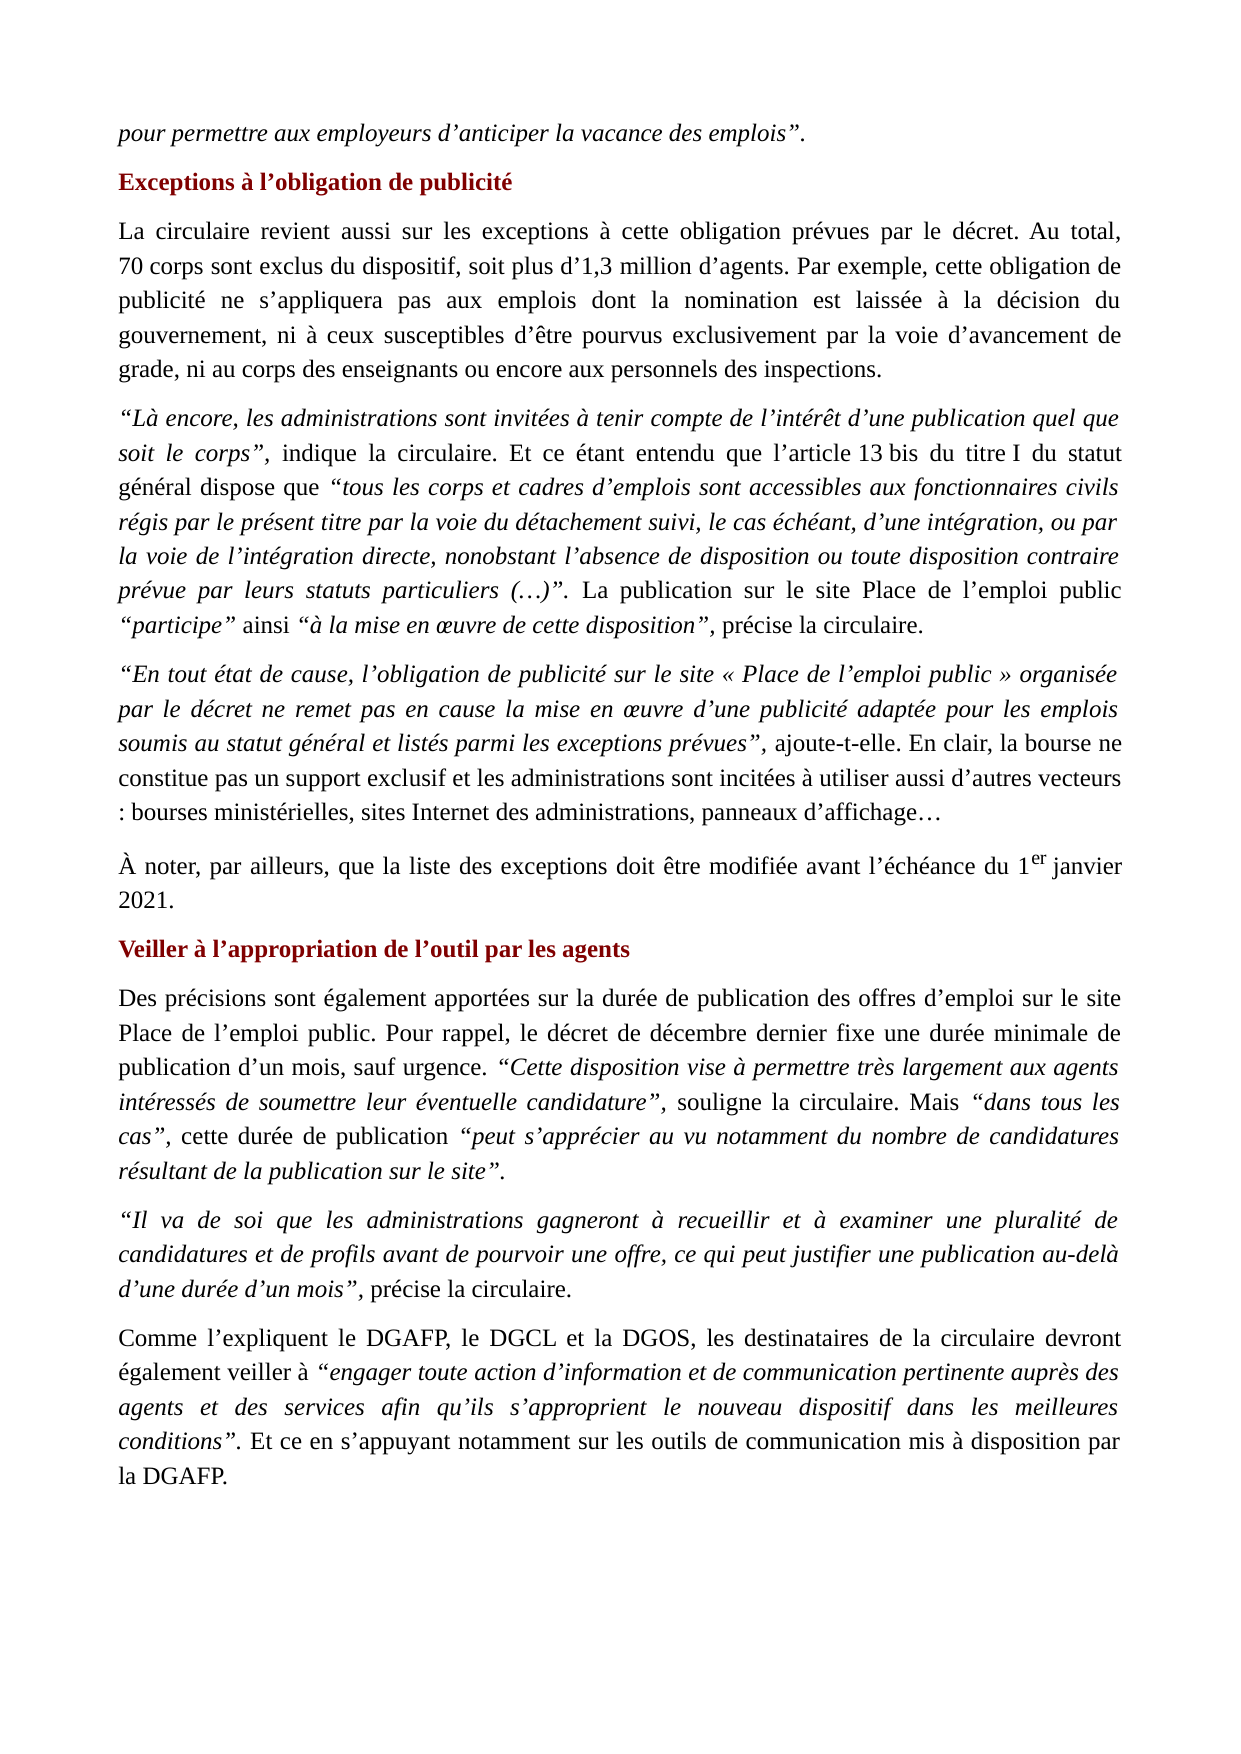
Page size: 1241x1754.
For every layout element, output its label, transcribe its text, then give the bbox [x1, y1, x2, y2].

text “Il va de soi que les administrations gagneront à recueillir et à examiner une pluralité de candidatures et de profils avant de pourvoir une offre, ce qui peut justifier une publication au-delà d’une durée d’un mois”, précise la circulaire. [118, 1205, 1122, 1303]
text Comme l’expliquent le DGAFP, le DGCL et la DGOS, les destinataires de la circulaire devront également veiller à “engager toute action d’information et de communication pertinente auprès des agents et des services afin qu’ils s’approprient le nouveau dispositif dans les meilleures conditions”. Et ce en s’appuyant notamment sur les outils de communication mis à disposition par la DGAFP. [118, 1323, 1122, 1490]
text “Là encore, les administrations sont invitées à tenir compte de l’intérêt d’une publication quel que soit le corps”, indique la circulaire. Et ce étant entendu que l’article 13 bis du titre I du statut général dispose que “tous les corps et cadres d’emplois sont accessibles aux fonctionnaires civils régis par le présent titre par la voie du détachement suivi, le cas échéant, d’une intégration, ou par la voie de l’intégration directe, nonobstant l’absence de disposition ou toute disposition contraire prévue par leurs statuts particuliers (…)”. La publication sur le site Place de l’emploi public “participe” ainsi “à la mise en œuvre de cette disposition”, précise la circulaire. [118, 403, 1122, 639]
text Veiller à l’appropriation de l’outil par les agents [118, 934, 1122, 963]
text La circulaire revient aussi sur les exceptions à cette obligation prévues par le décret. Au total, 70 corps sont exclus du dispositif, soit plus d’1,3 million d’agents. Par exemple, cette obligation de publicité ne s’appliquera pas aux emplois dont la nomination est laissée à la décision du gouvernement, ni à ceux susceptibles d’être pourvus exclusivement par la voie d’avancement de grade, ni au corps des enseignants ou encore aux personnels des inspections. [118, 216, 1122, 383]
text pour permettre aux employeurs d’anticiper la vacance des emplois”. [118, 118, 1122, 147]
text Exceptions à l’obligation de publicité [118, 167, 1122, 196]
text “En tout état de cause, l’obligation de publicité sur le site « Place de l’emploi public » organisée par le décret ne remet pas en cause la mise en œuvre d’une publicité adaptée pour les emplois soumis au statut général et listés parmi les exceptions prévues”, ajoute-t-elle. En clair, la bourse ne constitue pas un support exclusif et les administrations sont incitées à utiliser aussi d’autres vecteurs : bourses ministérielles, sites Internet des administrations, panneaux d’affichage… [118, 659, 1122, 826]
text À noter, par ailleurs, que la liste des exceptions doit être modifiée avant l’échéance du 1er janvier 2021. [118, 846, 1122, 914]
text Des précisions sont également apportées sur la durée de publication des offres d’emploi sur le site Place de l’emploi public. Pour rappel, le décret de décembre dernier fixe une durée minimale de publication d’un mois, sauf urgence. “Cette disposition vise à permettre très largement aux agents intéressés de soumettre leur éventuelle candidature”, souligne la circulaire. Mais “dans tous les cas”, cette durée de publication “peut s’apprécier au vu notamment du nombre de candidatures résultant de la publication sur le site”. [118, 983, 1122, 1185]
